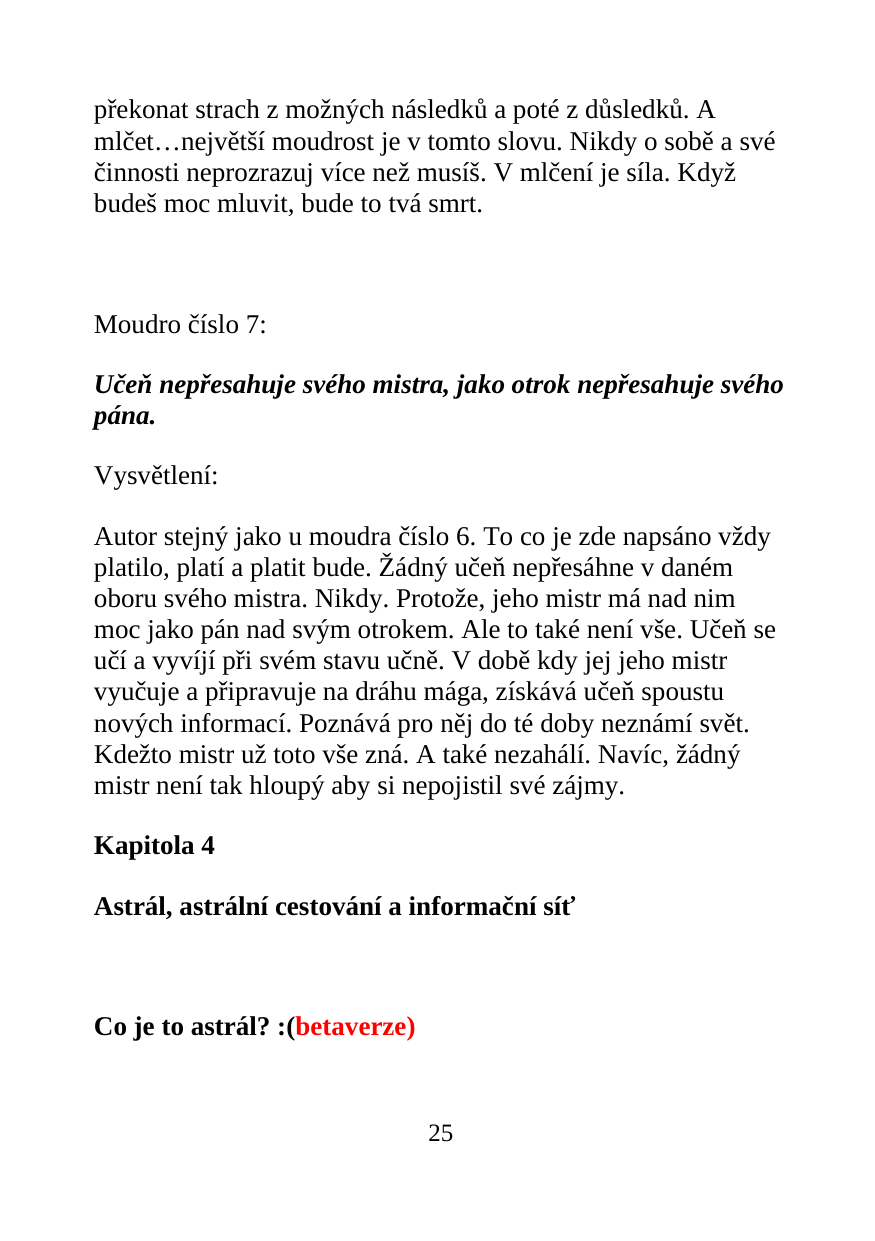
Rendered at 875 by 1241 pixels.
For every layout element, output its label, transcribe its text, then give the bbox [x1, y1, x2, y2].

text překonat strach z možných následků a poté z důsledků. A mlčet…největší moudrost je v tomto slovu. Nikdy o sobě a své činnosti neprozrazuj více než musíš. V mlčení je síla. Když budeš moc mluvit, bude to tvá smrt. [94, 94, 787, 218]
text Co je to astrál? :(betaverze) [94, 1010, 787, 1041]
text Učeň nepřesahuje svého mistra, jako otrok nepřesahuje svého pána. [94, 368, 787, 430]
text Kapitola 4 [94, 829, 787, 860]
text Astrál, astrální cestování a informační síť [94, 889, 787, 921]
text Moudro číslo 7: [94, 308, 787, 339]
text Vysvětlení: [94, 459, 787, 491]
text Autor stejný jako u moudra číslo 6. To co je zde napsáno vždy platilo, platí a platit bude. Žádný učeň nepřesáhne v daném oboru svého mistra. Nikdy. Protože, jeho mistr má nad nim moc jako pán nad svým otrokem. Ale to také není vše. Učeň se učí a vyvíjí při svém stavu učně. V době kdy jej jeho mistr vyučuje a připravuje na dráhu mága, získává učeň spoustu nových informací. Poznává pro něj do té doby neznámí svět. Kdežto mistr už toto vše zná. A také nezahálí. Navíc, žádný mistr není tak hloupý aby si nepojistil své zájmy. [94, 520, 787, 800]
